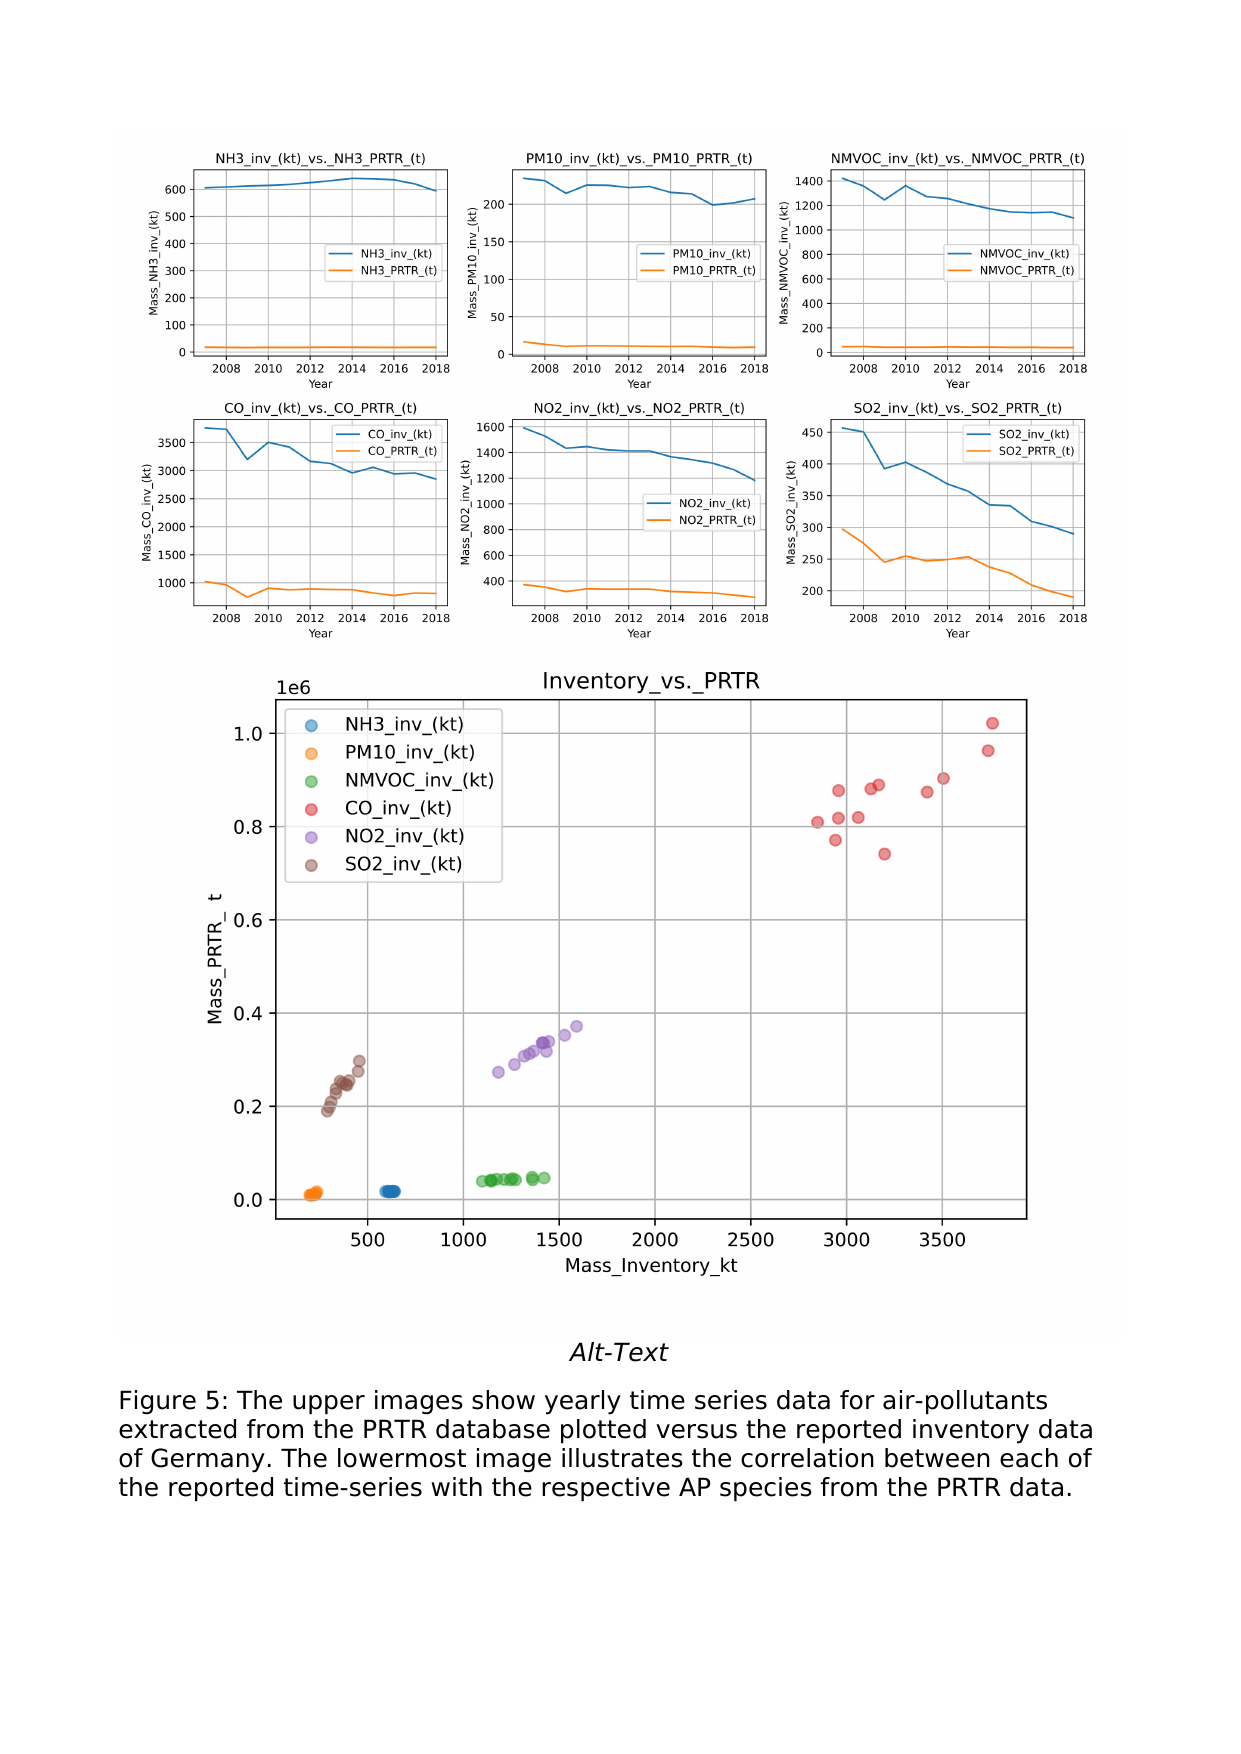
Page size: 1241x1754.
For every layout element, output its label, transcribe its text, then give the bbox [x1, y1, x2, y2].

text Figure 5: The upper images show yearly time series data for air-pollutants extracted from the PRTR database plotted versus the reported inventory data of Germany. The lowermost image illustrates the correlation between each of the reported time-series with the respective AP species from the PRTR data. [118, 1386, 1122, 1502]
text Alt-Text [118, 1339, 1122, 1367]
picture [118, 130, 1123, 1339]
